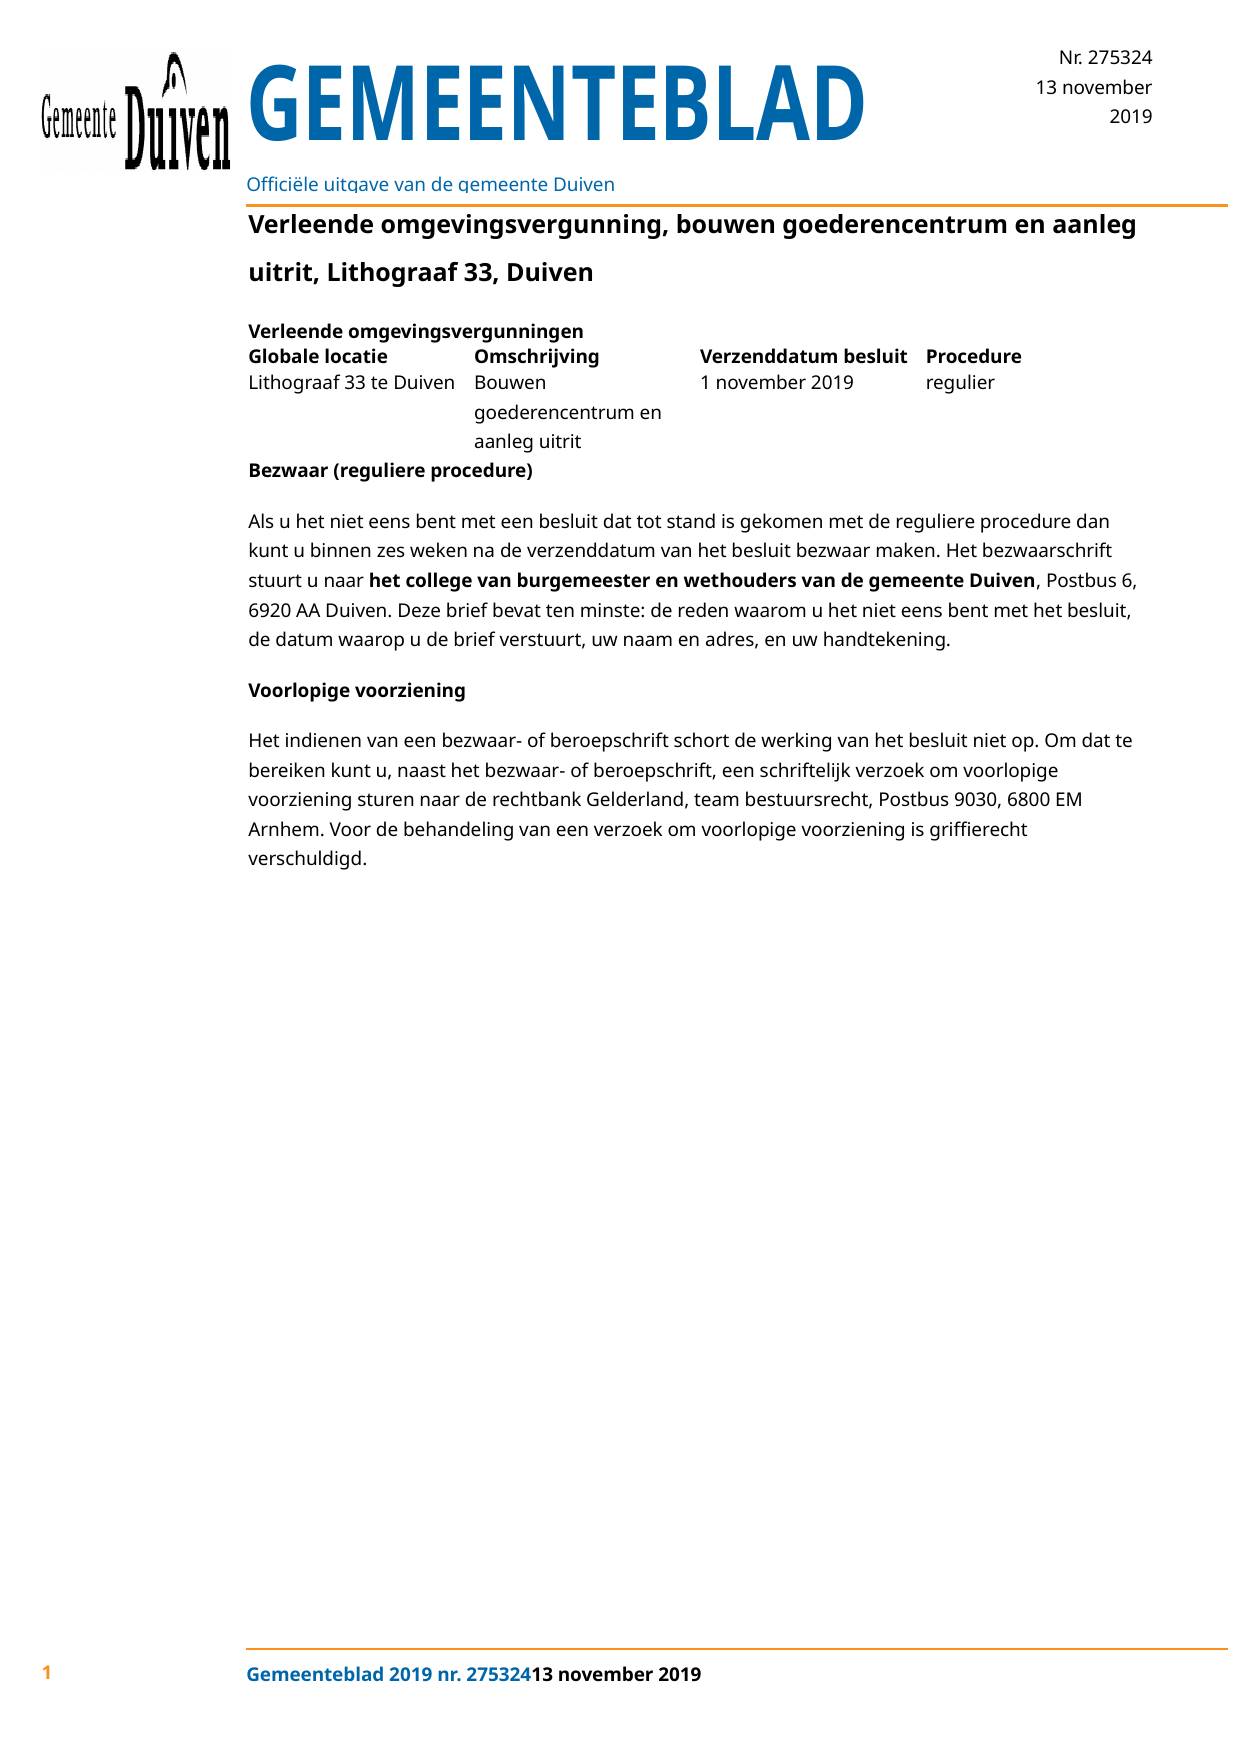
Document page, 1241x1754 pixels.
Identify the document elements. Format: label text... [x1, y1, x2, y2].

table_cell Globale locatie [248, 344, 474, 369]
table_cell Omschrijving [474, 344, 700, 369]
text Als u het niet eens bent met een besluit dat tot stand is gekomen met de reguliere procedure dan kunt u binnen zes weken na de verzenddatum van het besluit bezwaar maken. Het bezwaarschrift stuurt u naar het college van burgemeester en wethouders van de gemeente Duiven, Postbus 6, 6920 AA Duiven. Deze brief bevat ten minste: de reden waarom u het niet eens bent met het besluit, de datum waarop u de brief verstuurt, uw naam en adres, en uw handtekening. [248, 508, 1152, 652]
table_cell Lithograaf 33 te Duiven [248, 370, 474, 454]
text Voorlopige voorziening [248, 677, 1152, 702]
table_cell Bouwen goederencentrum en aanleg uitrit [474, 370, 700, 454]
table_cell Verzenddatum besluit [700, 344, 926, 369]
text Het indienen van een bezwaar- of beroepschrift schort de werking van het besluit niet op. Om dat te bereiken kunt u, naast het bezwaar- of beroepschrift, een schriftelijk verzoek om voorlopige voorziening sturen naar de rechtbank Gelderland, team bestuursrecht, Postbus 9030, 6800 EM Arnhem. Voor de behandeling van een verzoek om voorlopige voorziening is griffierecht verschuldigd. [248, 727, 1152, 871]
table_cell regulier [926, 370, 1152, 454]
picture [41, 47, 231, 172]
table_header Verleende omgevingsvergunningen [248, 318, 1152, 344]
text Verleende omgevingsvergunning, bouwen goederencentrum en aanleg uitrit, Lithograaf 33, Duiven [248, 207, 1152, 288]
text Bezwaar (reguliere procedure) [248, 458, 1152, 483]
table_cell Procedure [926, 344, 1152, 369]
table_cell 1 november 2019 [700, 370, 926, 454]
